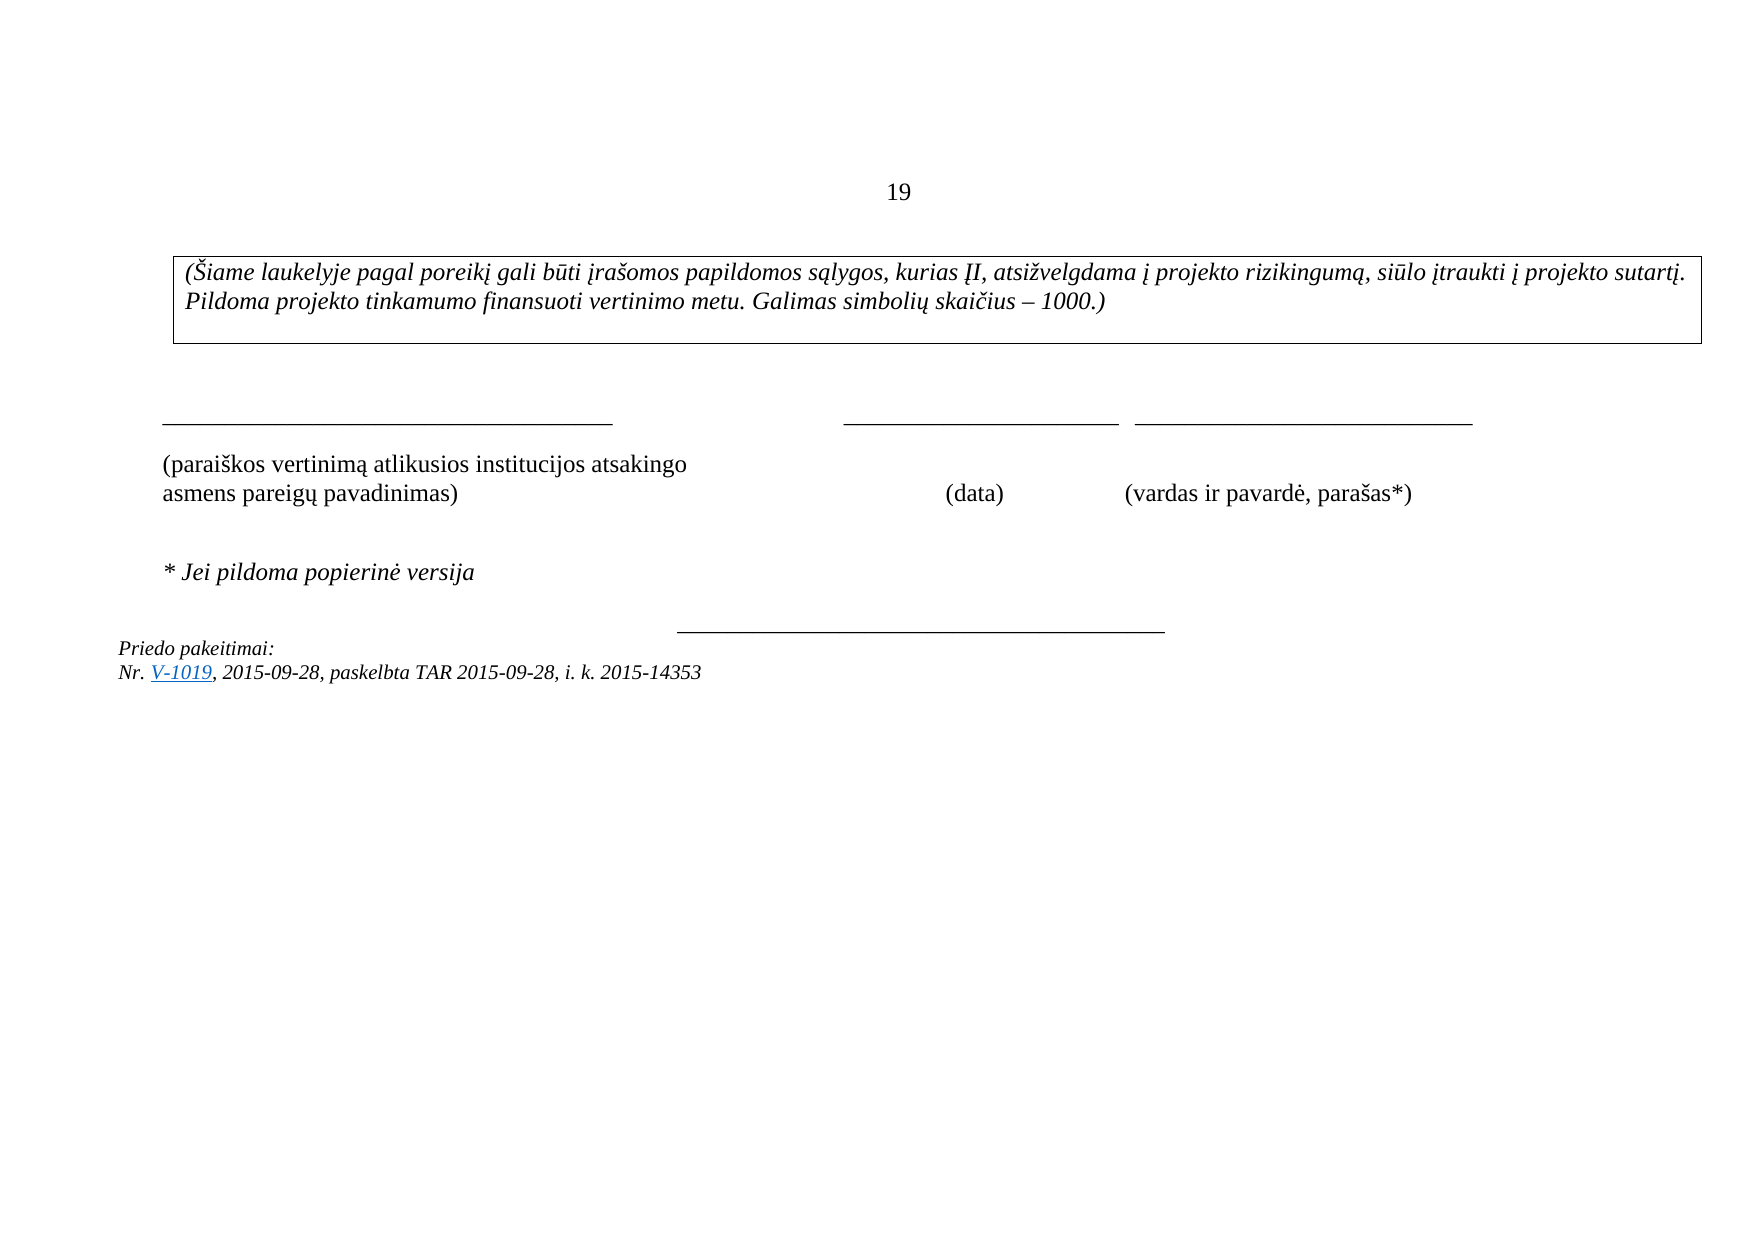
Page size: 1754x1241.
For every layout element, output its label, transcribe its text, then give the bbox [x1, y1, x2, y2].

text _______________________________________ [162, 607, 1679, 636]
text ____________________________________ ______________________ ___________________________ [162, 399, 1679, 428]
table_header (Šiame laukelyje pagal poreikį gali būti įrašomos papildomos sąlygos, kurias ĮI, atsižvelgdama į projekto rizikingumą, siūlo įtraukti į projekto sutartį. Pildoma projekto tinkamumo finansuoti vertinimo metu. Galimas simbolių skaičius – 1000.) [174, 257, 1701, 343]
text * Jei pildoma popierinė versija [162, 557, 1679, 586]
text Priedo pakeitimai: [118, 636, 1679, 660]
text Nr. V-1019, 2015-09-28, paskelbta TAR 2015-09-28, i. k. 2015-14353 [118, 660, 1679, 684]
text asmens pareigų pavadinimas) (data) (vardas ir pavardė, parašas*) [162, 478, 1679, 507]
text (paraiškos vertinimą atlikusios institucijos atsakingo [162, 449, 1679, 478]
